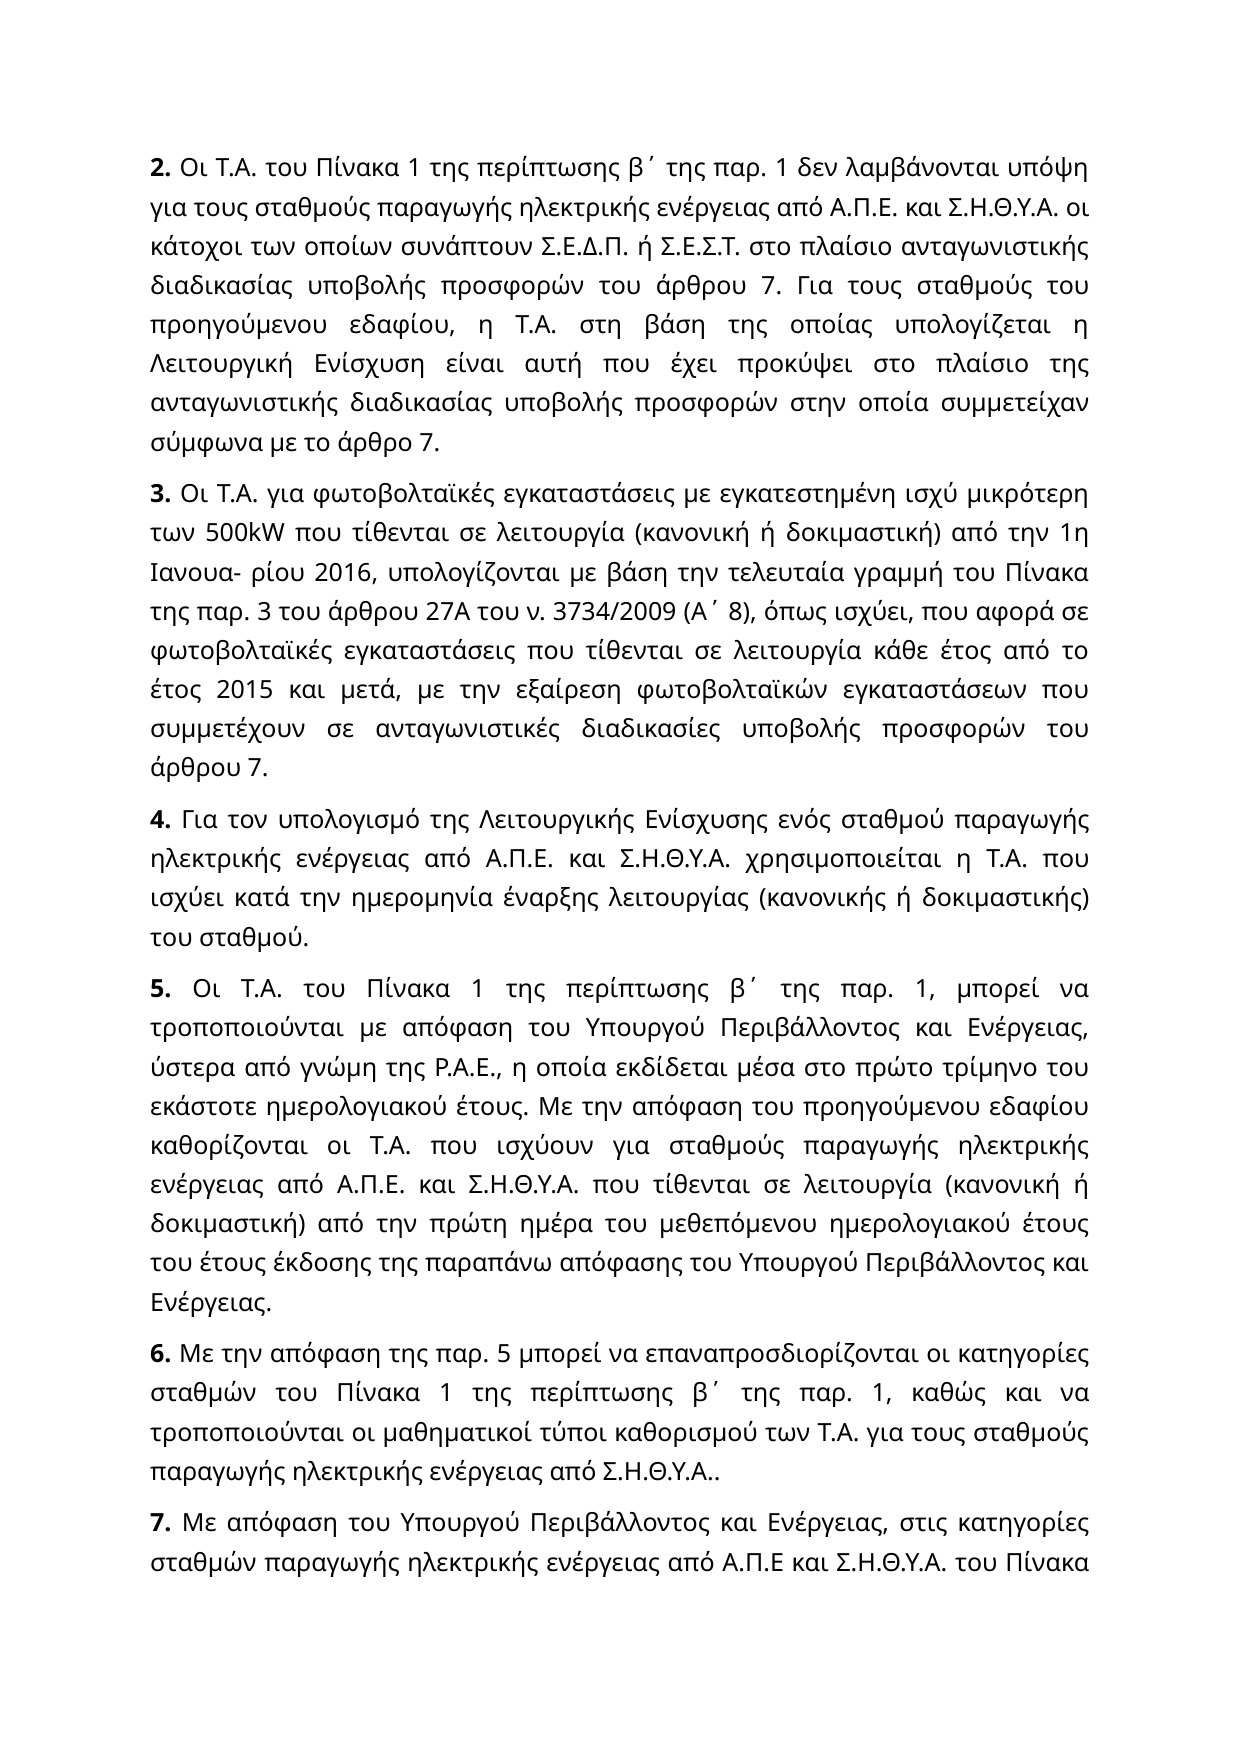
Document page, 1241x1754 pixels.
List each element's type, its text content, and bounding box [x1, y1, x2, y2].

text 6. Με την απόφαση της παρ. 5 μπορεί να επαναπροσδιορίζονται οι κατηγορίες σταθμών του Πίνακα 1 της περίπτωσης β΄ της παρ. 1, καθώς και να τροποποιούνται οι μαθηματικοί τύποι καθορισμού των Τ.Α. για τους σταθμούς παραγωγής ηλεκτρικής ενέργειας από Σ.Η.Θ.Υ.Α.. [150, 1336, 1090, 1487]
text 3. Οι Τ.Α. για φωτοβολταϊκές εγκαταστάσεις με εγκατεστημένη ισχύ μικρότερη των 500kW που τίθενται σε λειτουργία (κανονική ή δοκιμαστική) από την 1η Ιανουα- ρίου 2016, υπολογίζονται με βάση την τελευταία γραμμή του Πίνακα της παρ. 3 του άρθρου 27Α του ν. 3734/2009 (Α΄ 8), όπως ισχύει, που αφορά σε φωτοβολταϊκές εγκαταστάσεις που τίθενται σε λειτουργία κάθε έτος από το έτος 2015 και μετά, με την εξαίρεση φωτοβολταϊκών εγκαταστάσεων που συμμετέχουν σε ανταγωνιστικές διαδικασίες υποβολής προσφορών του άρθρου 7. [150, 476, 1090, 784]
text 5. Οι Τ.Α. του Πίνακα 1 της περίπτωσης β΄ της παρ. 1, μπορεί να τροποποιούνται με απόφαση του Υπουργού Περιβάλλοντος και Ενέργειας, ύστερα από γνώμη της Ρ.Α.Ε., η οποία εκδίδεται μέσα στο πρώτο τρίμηνο του εκάστοτε ημερολογιακού έτους. Με την απόφαση του προηγούμενου εδαφίου καθορίζονται οι Τ.Α. που ισχύουν για σταθμούς παραγωγής ηλεκτρικής ενέργειας από Α.Π.Ε. και Σ.Η.Θ.Υ.Α. που τίθενται σε λειτουργία (κανονική ή δοκιμαστική) από την πρώτη ημέρα του μεθεπόμενου ημερολογιακού έτους του έτους έκδοσης της παραπάνω απόφασης του Υπουργού Περιβάλλοντος και Ενέργειας. [150, 971, 1090, 1318]
text 7. Με απόφαση του Υπουργού Περιβάλλοντος και Ενέργειας, στις κατηγορίες σταθμών παραγωγής ηλεκτρικής ενέργειας από Α.Π.Ε και Σ.Η.Θ.Υ.Α. του Πίνακα [150, 1505, 1090, 1578]
text 2. Οι Τ.Α. του Πίνακα 1 της περίπτωσης β΄ της παρ. 1 δεν λαμβάνονται υπόψη για τους σταθμούς παραγωγής ηλεκτρικής ενέργειας από Α.Π.Ε. και Σ.Η.Θ.Υ.Α. οι κάτοχοι των οποίων συνάπτουν Σ.Ε.Δ.Π. ή Σ.Ε.Σ.Τ. στο πλαίσιο ανταγωνιστικής διαδικασίας υποβολής προσφορών του άρθρου 7. Για τους σταθμούς του προηγούμενου εδαφίου, η Τ.Α. στη βάση της οποίας υπολογίζεται η Λειτουργική Ενίσχυση είναι αυτή που έχει προκύψει στο πλαίσιο της ανταγωνιστικής διαδικασίας υποβολής προσφορών στην οποία συμμετείχαν σύμφωνα με το άρθρο 7. [150, 150, 1090, 458]
text 4. Για τον υπολογισμό της Λειτουργικής Ενίσχυσης ενός σταθμού παραγωγής ηλεκτρικής ενέργειας από Α.Π.Ε. και Σ.Η.Θ.Υ.Α. χρησιμοποιείται η Τ.Α. που ισχύει κατά την ημερομηνία έναρξης λειτουργίας (κανονικής ή δοκιμαστικής) του σταθμού. [150, 802, 1090, 953]
